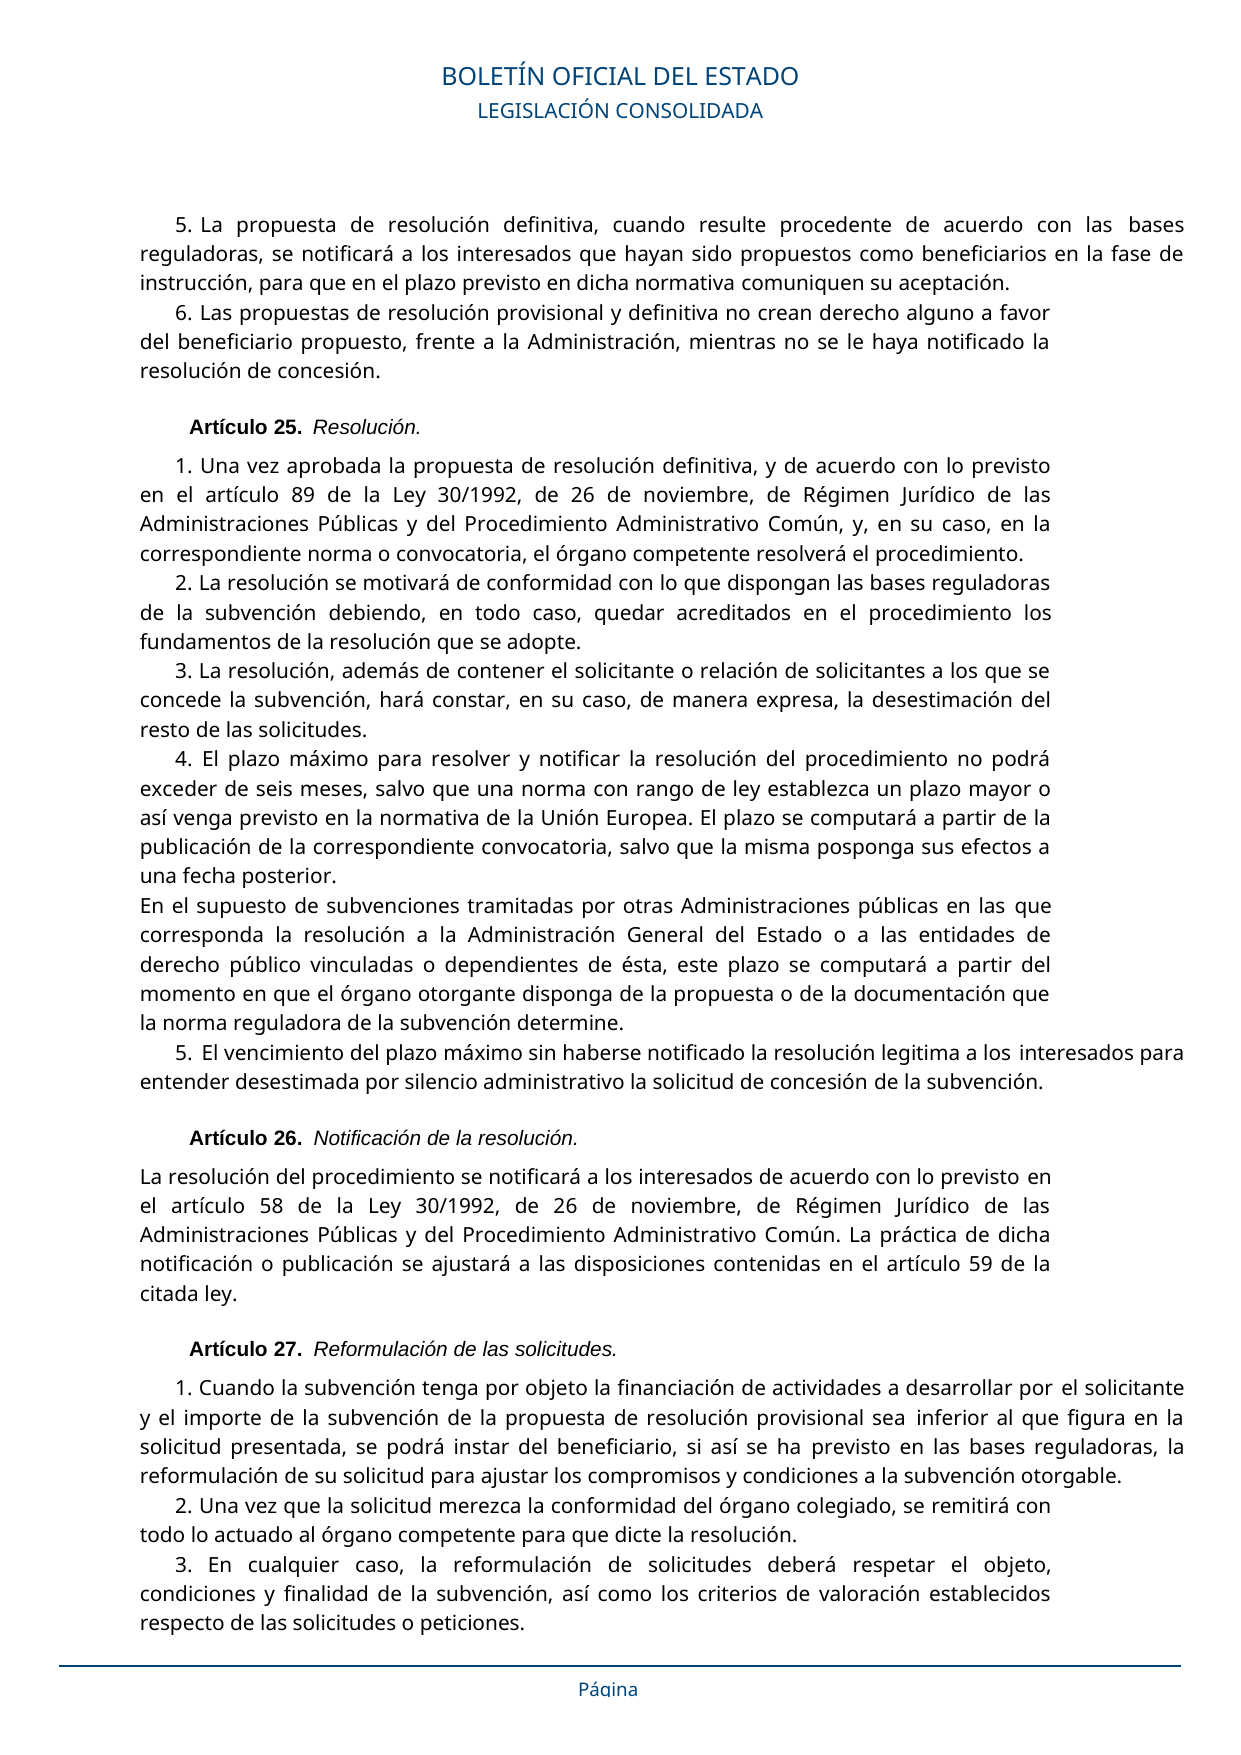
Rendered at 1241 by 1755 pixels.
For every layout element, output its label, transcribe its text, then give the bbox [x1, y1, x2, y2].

list Cuando la subvención tenga por objeto la financiación de actividades a desarrollar por el solicitante y el importe de la subvención de la propuesta de resolución provisional sea inferior al que figura en la solicitud presentada, se podrá instar del beneficiario, si así se ha previsto en las bases reguladoras, la reformulación de su solicitud para ajustar los compromisos y condiciones a la subvención otorgable. [139, 1373, 1184, 1490]
text Artículo 27. Reformulación de las solicitudes. [189, 1337, 1184, 1361]
text Artículo 26. Notificación de la resolución. [189, 1126, 1184, 1149]
list La resolución, además de contener el solicitante o relación de solicitantes a los que se concede la subvención, hará constar, en su caso, de manera expresa, la desestimación del resto de las solicitudes. [139, 656, 1052, 743]
list El plazo máximo para resolver y notificar la resolución del procedimiento no podrá exceder de seis meses, salvo que una norma con rango de ley establezca un plazo mayor o así venga previsto en la normativa de la Unión Europea. El plazo se computará a partir de la publicación de la correspondiente convocatoria, salvo que la misma posponga sus efectos a una fecha posterior. [139, 744, 1052, 890]
list Una vez que la solicitud merezca la conformidad del órgano colegiado, se remitirá con todo lo actuado al órgano competente para que dicte la resolución. [139, 1491, 1052, 1549]
text La resolución del procedimiento se notificará a los interesados de acuerdo con lo previsto en el artículo 58 de la Ley 30/1992, de 26 de noviembre, de Régimen Jurídico de las Administraciones Públicas y del Procedimiento Administrativo Común. La práctica de dicha notificación o publicación se ajustará a las disposiciones contenidas en el artículo 59 de la citada ley. [139, 1162, 1052, 1307]
list En cualquier caso, la reformulación de solicitudes deberá respetar el objeto, condiciones y finalidad de la subvención, así como los criterios de valoración establecidos respecto de las solicitudes o peticiones. [139, 1550, 1052, 1637]
list Una vez aprobada la propuesta de resolución definitiva, y de acuerdo con lo previsto en el artículo 89 de la Ley 30/1992, de 26 de noviembre, de Régimen Jurídico de las Administraciones Públicas y del Procedimiento Administrativo Común, y, en su caso, en la correspondiente norma o convocatoria, el órgano competente resolverá el procedimiento. [139, 451, 1052, 567]
list Las propuestas de resolución provisional y definitiva no crean derecho alguno a favor del beneficiario propuesto, frente a la Administración, mientras no se le haya notificado la resolución de concesión. [139, 298, 1052, 385]
list La propuesta de resolución definitiva, cuando resulte procedente de acuerdo con las bases reguladoras, se notificará a los interesados que hayan sido propuestos como beneficiarios en la fase de instrucción, para que en el plazo previsto en dicha normativa comuniquen su aceptación. [139, 210, 1184, 297]
text Artículo 25. Resolución. [189, 415, 1184, 439]
list La resolución se motivará de conformidad con lo que dispongan las bases reguladoras de la subvención debiendo, en todo caso, quedar acreditados en el procedimiento los fundamentos de la resolución que se adopte. [139, 568, 1052, 655]
text En el supuesto de subvenciones tramitadas por otras Administraciones públicas en las que corresponda la resolución a la Administración General del Estado o a las entidades de derecho público vinculadas o dependientes de ésta, este plazo se computará a partir del momento en que el órgano otorgante disponga de la propuesta o de la documentación que la norma reguladora de la subvención determine. [139, 891, 1052, 1037]
list El vencimiento del plazo máximo sin haberse notificado la resolución legitima a los interesados para entender desestimada por silencio administrativo la solicitud de concesión de la subvención. [139, 1038, 1184, 1096]
